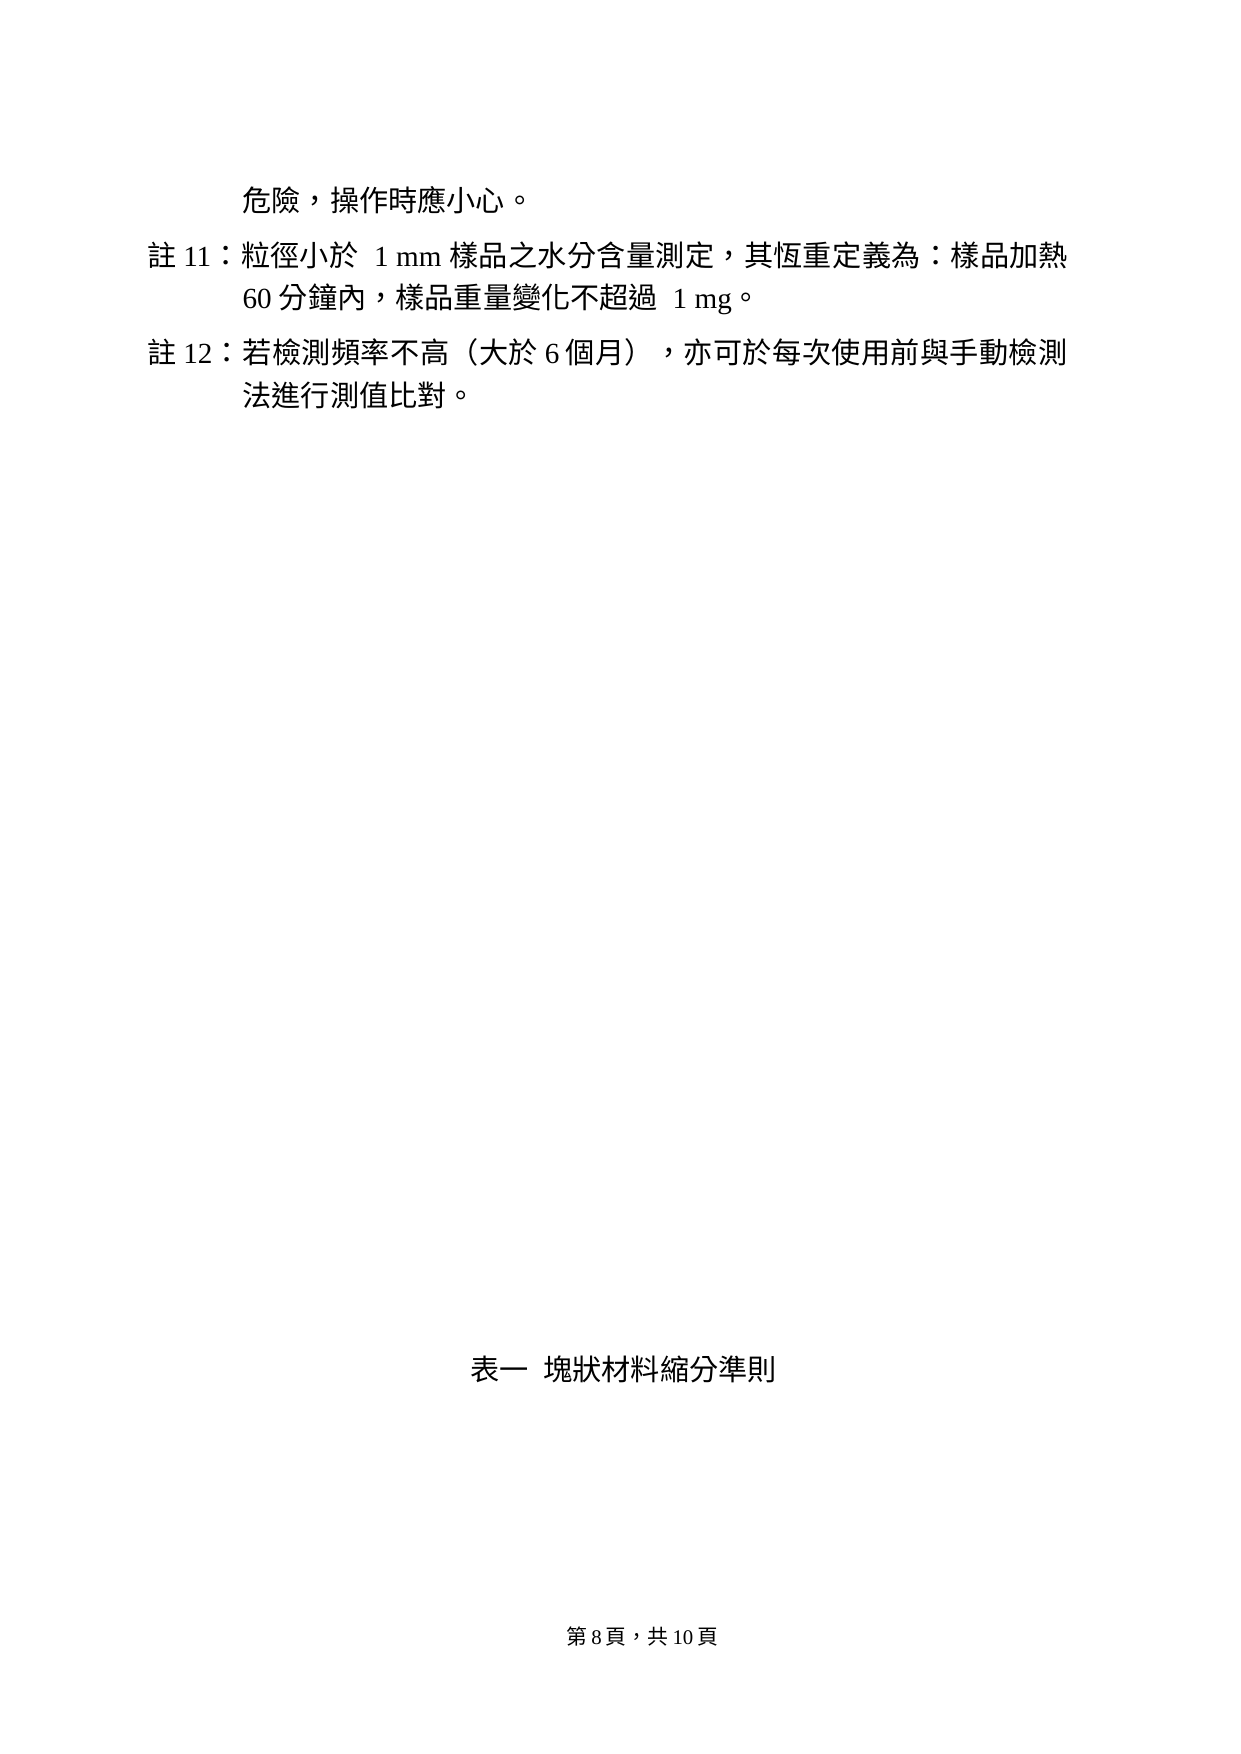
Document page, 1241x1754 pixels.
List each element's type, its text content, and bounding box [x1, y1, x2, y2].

text 危險，操作時應小心。 [148, 177, 1069, 219]
text 註11：粒徑小於 1 mm 樣品之水分含量測定，其恆重定義為：樣品加熱 60 分鐘內，樣品重量變化不超過 1 mg。 [148, 232, 1069, 317]
text 註12：若檢測頻率不高（大於6個月），亦可於每次使用前與手動檢測法進行測值比對。 [148, 330, 1069, 415]
text 表一 塊狀材料縮分準則 [148, 1347, 1093, 1389]
